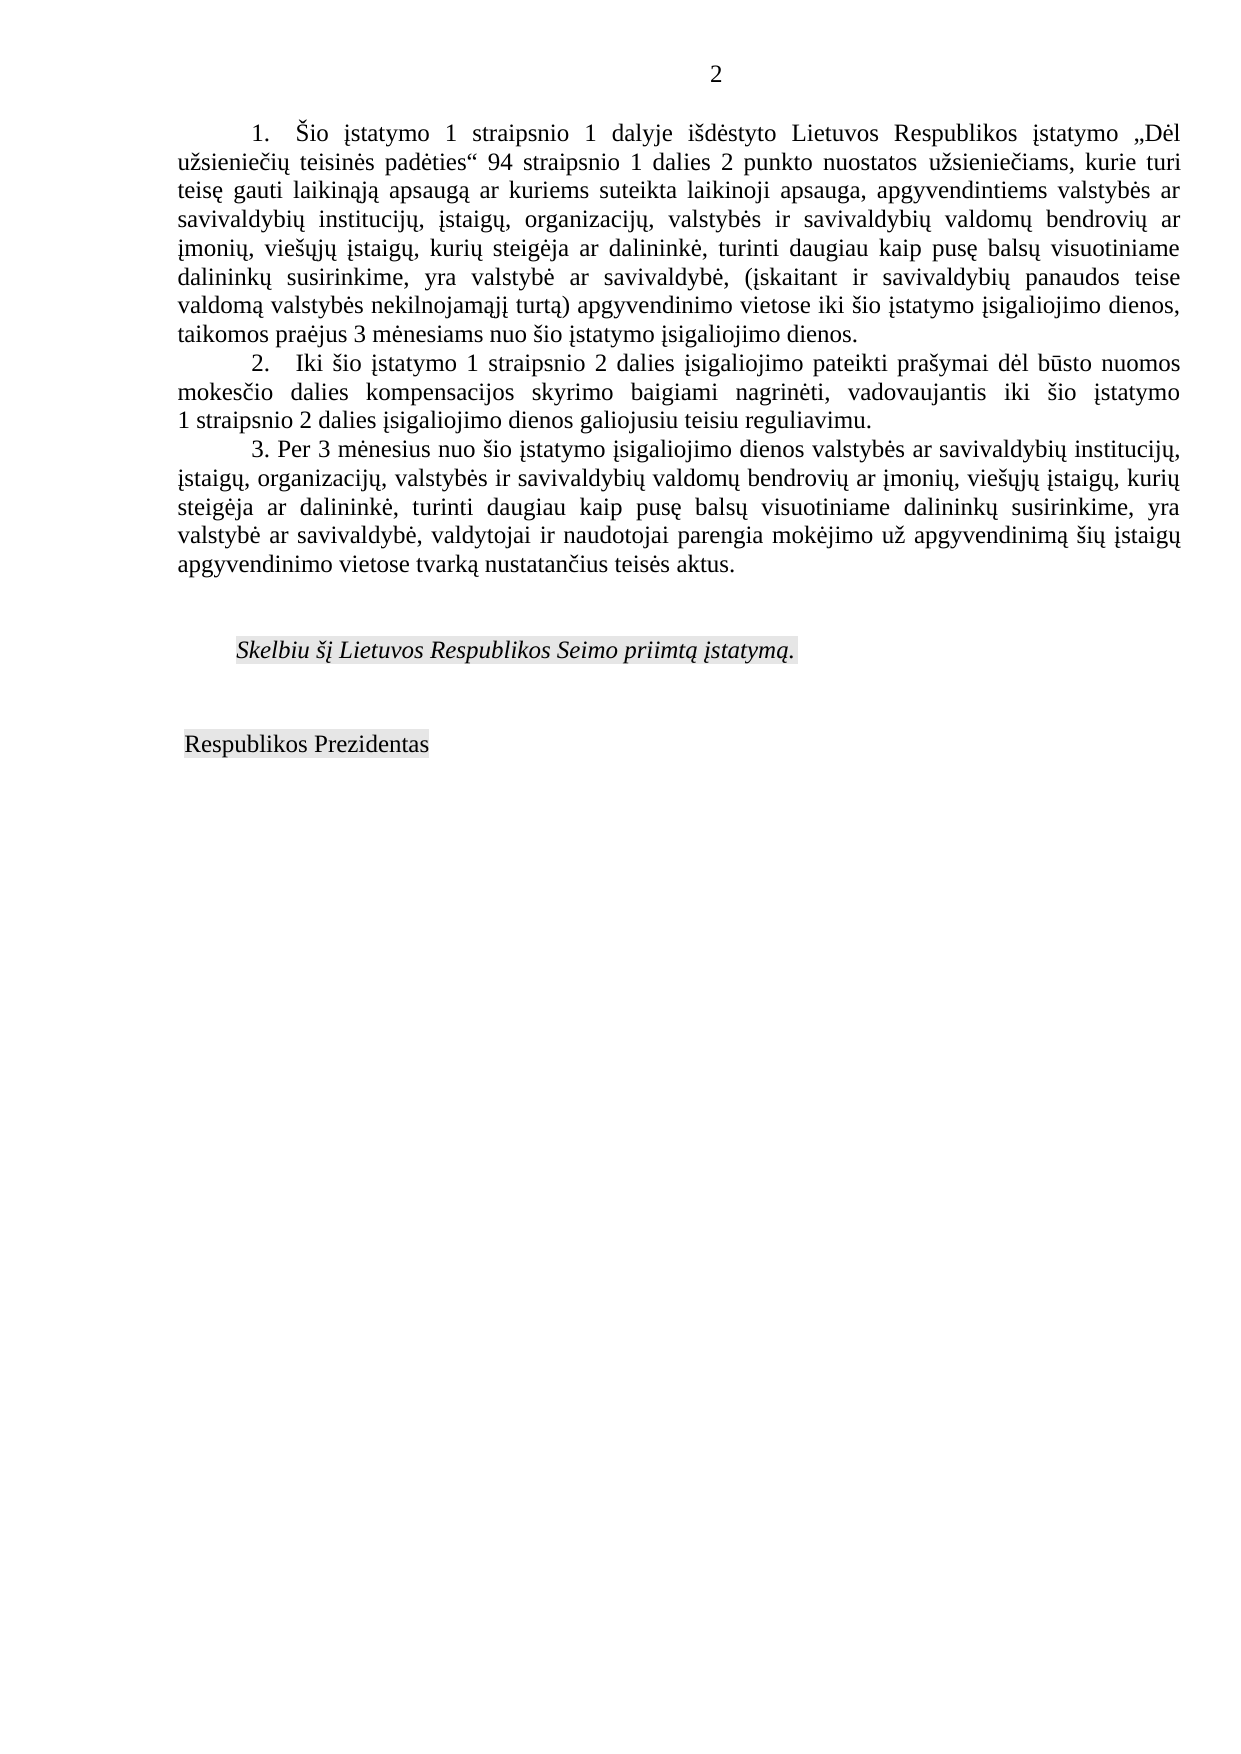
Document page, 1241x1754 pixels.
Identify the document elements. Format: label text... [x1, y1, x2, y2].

text 2. Iki šio įstatymo 1 straipsnio 2 dalies įsigaliojimo pateikti prašymai dėl būsto nuomos mokesčio dalies kompensacijos skyrimo baigiami nagrinėti, vadovaujantis iki šio įstatymo 1 straipsnio 2 dalies įsigaliojimo dienos galiojusiu teisiu reguliavimu. [177, 348, 1181, 434]
text 3. Per 3 mėnesius nuo šio įstatymo įsigaliojimo dienos valstybės ar savivaldybių institucijų, įstaigų, organizacijų, valstybės ir savivaldybių valdomų bendrovių ar įmonių, viešųjų įstaigų, kurių steigėja ar dalininkė, turinti daugiau kaip pusę balsų visuotiniame dalininkų susirinkime, yra valstybė ar savivaldybė, valdytojai ir naudotojai parengia mokėjimo už apgyvendinimą šių įstaigų apgyvendinimo vietose tvarką nustatančius teisės aktus. [177, 434, 1181, 578]
text Respublikos Prezidentas [177, 729, 1181, 758]
text Skelbiu šį Lietuvos Respublikos Seimo priimtą įstatymą. [177, 636, 1181, 664]
text 1. Šio įstatymo 1 straipsnio 1 dalyje išdėstyto Lietuvos Respublikos įstatymo „Dėl užsieniečių teisinės padėties“ 94 straipsnio 1 dalies 2 punkto nuostatos užsieniečiams, kurie turi teisę gauti laikinąją apsaugą ar kuriems suteikta laikinoji apsauga, apgyvendintiems valstybės ar savivaldybių institucijų, įstaigų, organizacijų, valstybės ir savivaldybių valdomų bendrovių ar įmonių, viešųjų įstaigų, kurių steigėja ar dalininkė, turinti daugiau kaip pusę balsų visuotiniame dalininkų susirinkime, yra valstybė ar savivaldybė, (įskaitant ir savivaldybių panaudos teise valdomą valstybės nekilnojamąjį turtą) apgyvendinimo vietose iki šio įstatymo įsigaliojimo dienos, taikomos praėjus 3 mėnesiams nuo šio įstatymo įsigaliojimo dienos. [177, 118, 1181, 348]
